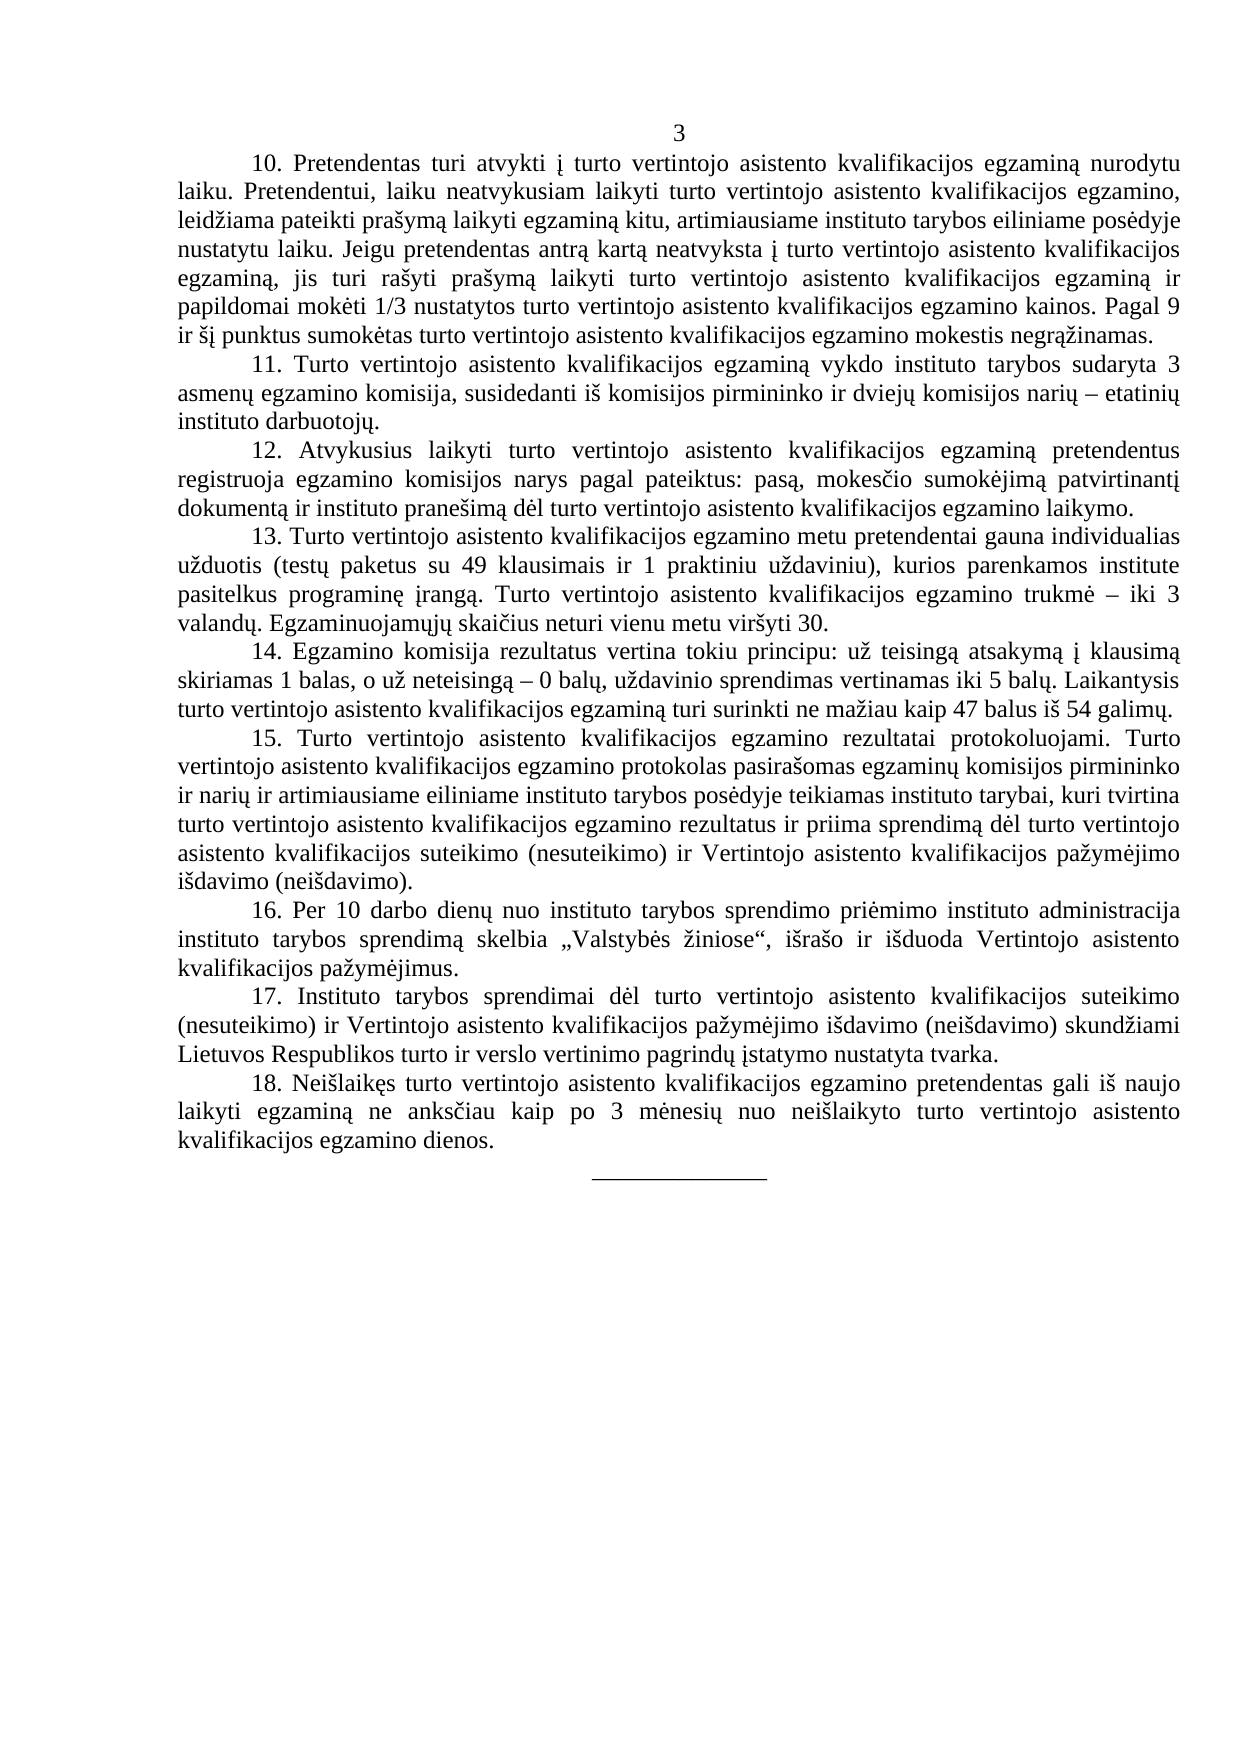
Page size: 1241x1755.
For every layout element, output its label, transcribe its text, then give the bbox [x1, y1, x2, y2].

text ______________ [177, 1154, 1181, 1183]
text 18. Neišlaikęs turto vertintojo asistento kvalifikacijos egzamino pretendentas gali iš naujo laikyti egzaminą ne anksčiau kaip po 3 mėnesių nuo neišlaikyto turto vertintojo asistento kvalifikacijos egzamino dienos. [177, 1068, 1181, 1154]
text 13. Turto vertintojo asistento kvalifikacijos egzamino metu pretendentai gauna individualias užduotis (testų paketus su 49 klausimais ir 1 praktiniu uždaviniu), kurios parenkamos institute pasitelkus programinę įrangą. Turto vertintojo asistento kvalifikacijos egzamino trukmė – iki 3 valandų. Egzaminuojamųjų skaičius neturi vienu metu viršyti 30. [177, 521, 1181, 636]
text 14. Egzamino komisija rezultatus vertina tokiu principu: už teisingą atsakymą į klausimą skiriamas 1 balas, o už neteisingą – 0 balų, uždavinio sprendimas vertinamas iki 5 balų. Laikantysis turto vertintojo asistento kvalifikacijos egzaminą turi surinkti ne mažiau kaip 47 balus iš 54 galimų. [177, 636, 1181, 723]
text 10. Pretendentas turi atvykti į turto vertintojo asistento kvalifikacijos egzaminą nurodytu laiku. Pretendentui, laiku neatvykusiam laikyti turto vertintojo asistento kvalifikacijos egzamino, leidžiama pateikti prašymą laikyti egzaminą kitu, artimiausiame instituto tarybos eiliniame posėdyje nustatytu laiku. Jeigu pretendentas antrą kartą neatvyksta į turto vertintojo asistento kvalifikacijos egzaminą, jis turi rašyti prašymą laikyti turto vertintojo asistento kvalifikacijos egzaminą ir papildomai mokėti 1/3 nustatytos turto vertintojo asistento kvalifikacijos egzamino kainos. Pagal 9 ir šį punktus sumokėtas turto vertintojo asistento kvalifikacijos egzamino mokestis negrąžinamas. [177, 148, 1181, 349]
text 12. Atvykusius laikyti turto vertintojo asistento kvalifikacijos egzaminą pretendentus registruoja egzamino komisijos narys pagal pateiktus: pasą, mokesčio sumokėjimą patvirtinantį dokumentą ir instituto pranešimą dėl turto vertintojo asistento kvalifikacijos egzamino laikymo. [177, 435, 1181, 521]
text 17. Instituto tarybos sprendimai dėl turto vertintojo asistento kvalifikacijos suteikimo (nesuteikimo) ir Vertintojo asistento kvalifikacijos pažymėjimo išdavimo (neišdavimo) skundžiami Lietuvos Respublikos turto ir verslo vertinimo pagrindų įstatymo nustatyta tvarka. [177, 981, 1181, 1068]
text 16. Per 10 darbo dienų nuo instituto tarybos sprendimo priėmimo instituto administracija instituto tarybos sprendimą skelbia „Valstybės žiniose“, išrašo ir išduoda Vertintojo asistento kvalifikacijos pažymėjimus. [177, 895, 1181, 981]
text 11. Turto vertintojo asistento kvalifikacijos egzaminą vykdo instituto tarybos sudaryta 3 asmenų egzamino komisija, susidedanti iš komisijos pirmininko ir dviejų komisijos narių – etatinių instituto darbuotojų. [177, 349, 1181, 435]
text 15. Turto vertintojo asistento kvalifikacijos egzamino rezultatai protokoluojami. Turto vertintojo asistento kvalifikacijos egzamino protokolas pasirašomas egzaminų komisijos pirmininko ir narių ir artimiausiame eiliniame instituto tarybos posėdyje teikiamas instituto tarybai, kuri tvirtina turto vertintojo asistento kvalifikacijos egzamino rezultatus ir priima sprendimą dėl turto vertintojo asistento kvalifikacijos suteikimo (nesuteikimo) ir Vertintojo asistento kvalifikacijos pažymėjimo išdavimo (neišdavimo). [177, 723, 1181, 895]
